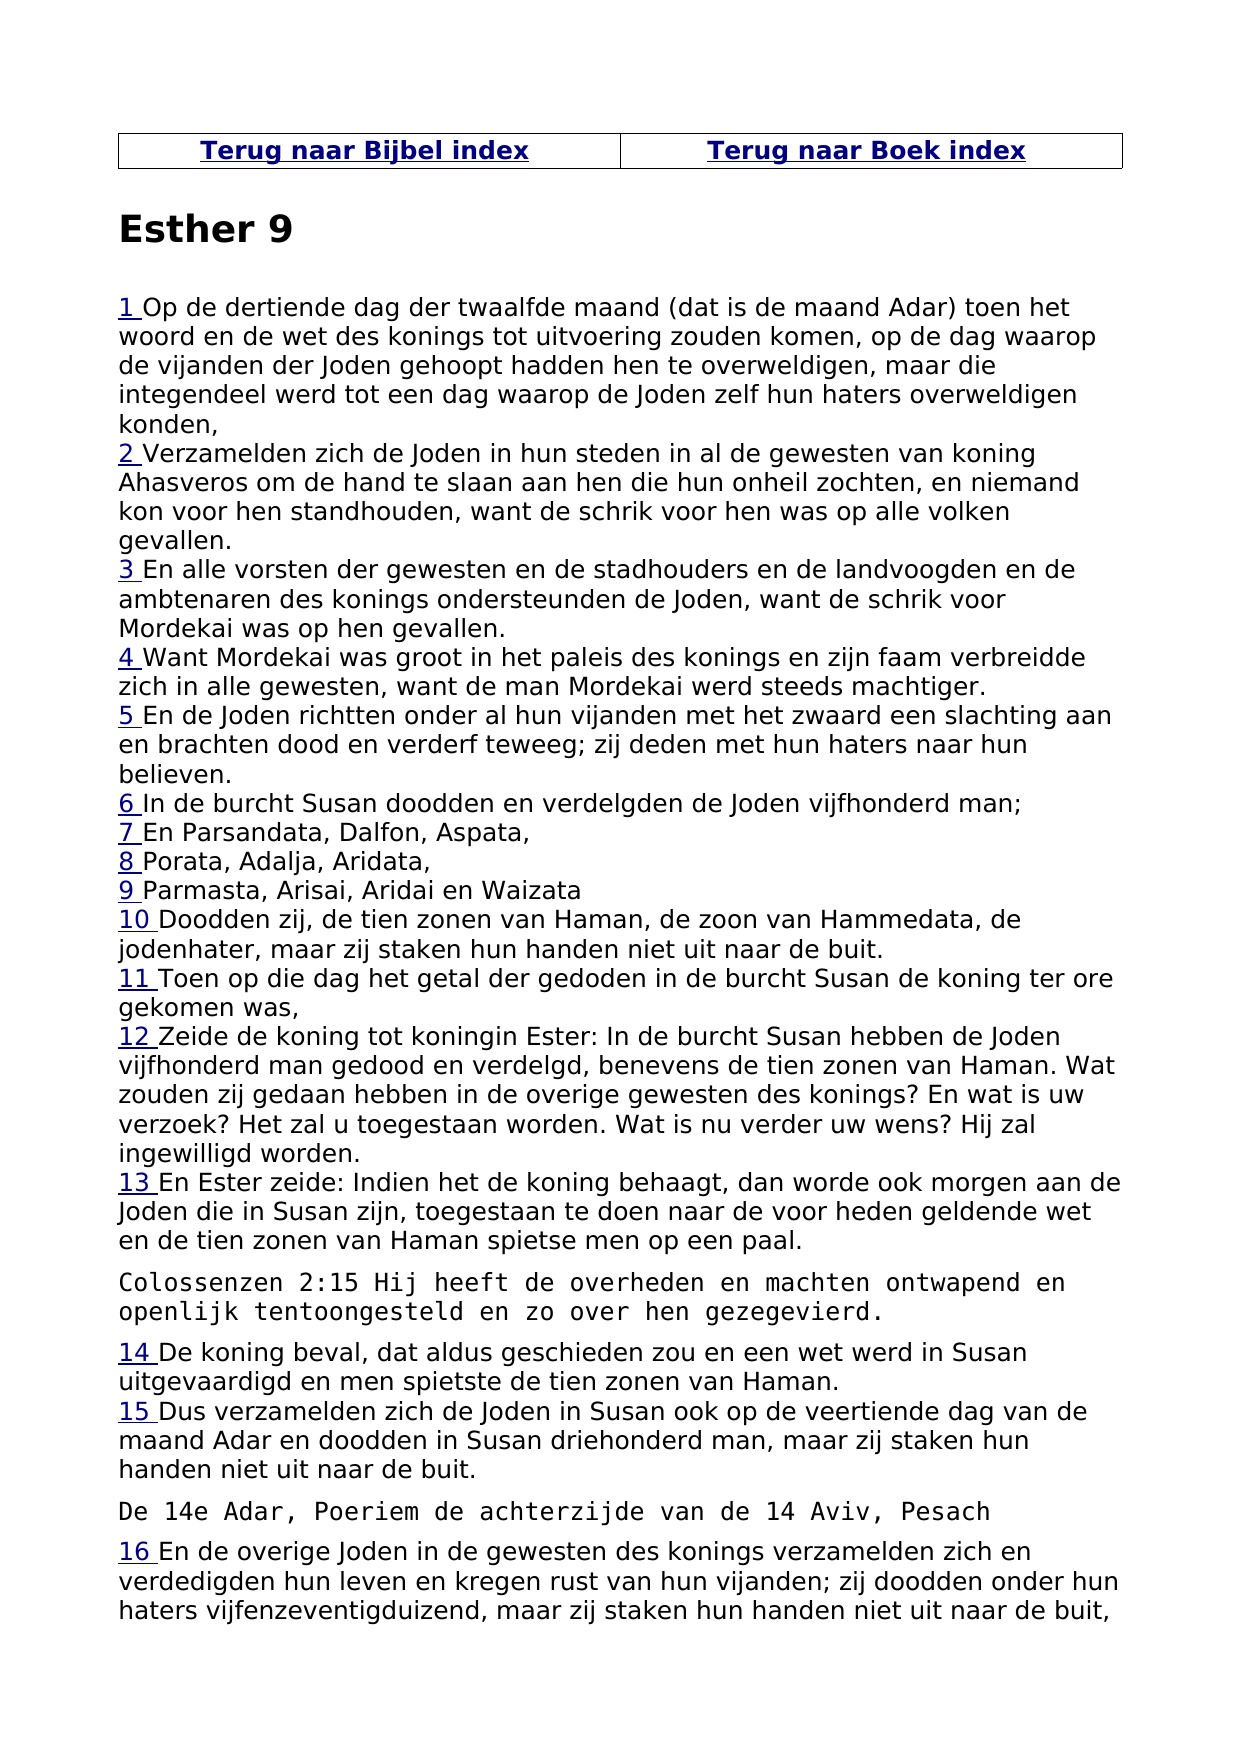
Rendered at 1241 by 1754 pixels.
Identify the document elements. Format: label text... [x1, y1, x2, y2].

subtitle Esther 9 [118, 208, 1122, 252]
text De 14e Adar, Poeriem de achterzijde van de 14 Aviv, Pesach [118, 1497, 1122, 1526]
text 14 De koning beval, dat aldus geschieden zou en een wet werd in Susan uitgevaardigd en men spietste de tien zonen van Haman. 15 Dus verzamelden zich de Joden in Susan ook op de veertiende dag van de maand Adar en doodden in Susan driehonderd man, maar zij staken hun handen niet uit naar de buit. [118, 1338, 1122, 1484]
table_header Terug naar Boek index [621, 134, 1122, 168]
text Colossenzen 2:15 Hij heeft de overheden en machten ontwapend en openlijk tentoongesteld en zo over hen gezegevierd. [118, 1268, 1122, 1327]
text 1 Op de dertiende dag der twaalfde maand (dat is de maand Adar) toen het woord en de wet des konings tot uitvoering zouden komen, op de dag waarop de vijanden der Joden gehoopt hadden hen te overweldigen, maar die integendeel werd tot een dag waarop de Joden zelf hun haters overweldigen konden, 2 Verzamelden zich de Joden in hun steden in al de gewesten van koning Ahasveros om de hand te slaan aan hen die hun onheil zochten, en niemand kon voor hen standhouden, want de schrik voor hen was op alle volken gevallen. 3 En alle vorsten der gewesten en de stadhouders en de landvoogden en de ambtenaren des konings ondersteunden de Joden, want de schrik voor Mordekai was op hen gevallen. 4 Want Mordekai was groot in het paleis des konings en zijn faam verbreidde zich in alle gewesten, want de man Mordekai werd steeds machtiger. 5 En de Joden richtten onder al hun vijanden met het zwaard een slachting aan en brachten dood en verderf teweeg; zij deden met hun haters naar hun believen. 6 In de burcht Susan doodden en verdelgden de Joden vijfhonderd man; 7 En Parsandata, Dalfon, Aspata, 8 Porata, Adalja, Aridata, 9 Parmasta, Arisai, Aridai en Waizata 10 Doodden zij, de tien zonen van Haman, de zoon van Hammedata, de jodenhater, maar zij staken hun handen niet uit naar de buit. 11 Toen op die dag het getal der gedoden in de burcht Susan de koning ter ore gekomen was, 12 Zeide de koning tot koningin Ester: In de burcht Susan hebben de Joden vijfhonderd man gedood en verdelgd, benevens de tien zonen van Haman. Wat zouden zij gedaan hebben in de overige gewesten des konings? En wat is uw verzoek? Het zal u toegestaan worden. Wat is nu verder uw wens? Hij zal ingewilligd worden. 13 En Ester zeide: Indien het de koning behaagt, dan worde ook morgen aan de Joden die in Susan zijn, toegestaan te doen naar de voor heden geldende wet en de tien zonen van Haman spietse men op een paal. [118, 264, 1122, 1256]
table_header Terug naar Bijbel index [119, 134, 620, 168]
text 16 En de overige Joden in de gewesten des konings verzamelden zich en verdedigden hun leven en kregen rust van hun vijanden; zij doodden onder hun haters vijfenzeventigduizend, maar zij staken hun handen niet uit naar de buit, [118, 1538, 1122, 1625]
